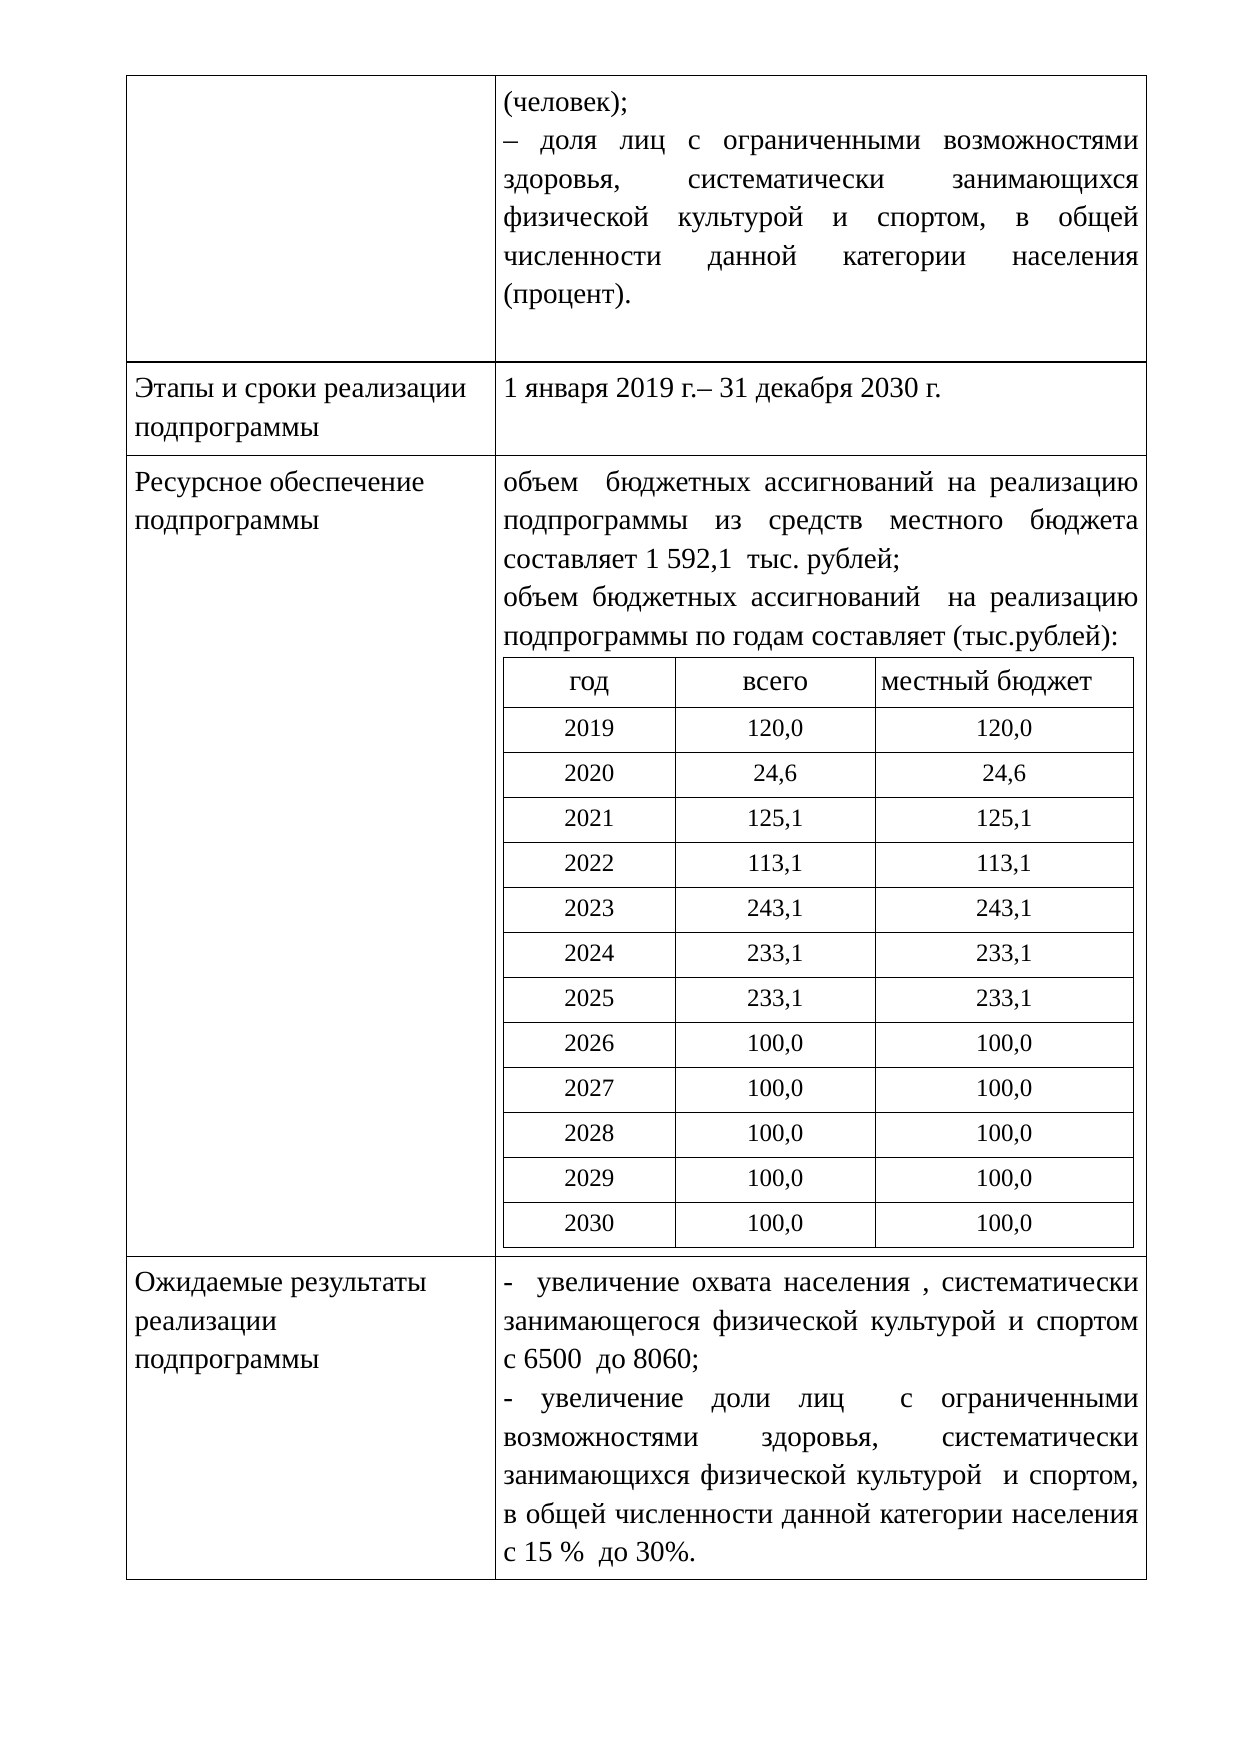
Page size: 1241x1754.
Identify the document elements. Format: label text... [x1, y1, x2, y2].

table_cell 243,1 [676, 888, 875, 932]
table_cell 2024 [504, 933, 675, 977]
table_cell 100,0 [676, 1203, 875, 1247]
table_cell 1 января 2019 г.– 31 декабря 2030 г. [496, 363, 1146, 455]
table_cell Этапы и сроки реализации подпрограммы [127, 363, 495, 455]
table_header местный бюджет [876, 658, 1133, 707]
table_cell 2027 [504, 1068, 675, 1112]
table_cell 233,1 [876, 978, 1133, 1022]
table_cell Ресурсное обеспечение подпрограммы [127, 456, 495, 1256]
table_header год [504, 658, 675, 707]
table_cell 113,1 [676, 843, 875, 887]
table_cell 100,0 [676, 1113, 875, 1157]
table_cell объем бюджетных ассигнований на реализацию подпрограммы из средств местного бюджета составляет 1 592,1 тыс. рублей; объем бюджетных ассигнований на реализацию подпрограммы по годам составляет (тыс.рублей): [496, 456, 1146, 1256]
table_cell 125,1 [676, 798, 875, 842]
table_cell 2023 [504, 888, 675, 932]
table_cell 100,0 [876, 1203, 1133, 1247]
table_cell 2020 [504, 753, 675, 797]
table_cell 2028 [504, 1113, 675, 1157]
table_cell 100,0 [876, 1068, 1133, 1112]
table_cell (человек); – доля лиц с ограниченными возможностями здоровья, систематически занимающихся физической культурой и спортом, в общей численности данной категории населения (процент). [496, 76, 1146, 361]
table_cell 120,0 [876, 708, 1133, 752]
table_cell 100,0 [676, 1068, 875, 1112]
table_cell 24,6 [876, 753, 1133, 797]
table_cell 233,1 [876, 933, 1133, 977]
table_cell 125,1 [876, 798, 1133, 842]
table_cell 24,6 [676, 753, 875, 797]
table_cell 2026 [504, 1023, 675, 1067]
table_cell Ожидаемые результаты реализации подпрограммы [127, 1257, 495, 1579]
table_cell [127, 76, 495, 361]
table_cell - увеличение охвата населения , систематически занимающегося физической культурой и спортом с 6500 до 8060; - увеличение доли лиц с ограниченными возможностями здоровья, систематически занимающихся физической культурой и спортом, в общей численности данной категории населения с 15 % до 30%. [496, 1257, 1146, 1579]
table_cell 2019 [504, 708, 675, 752]
table_cell 100,0 [876, 1113, 1133, 1157]
table_cell 100,0 [676, 1158, 875, 1202]
table_header всего [676, 658, 875, 707]
table_cell 100,0 [876, 1023, 1133, 1067]
table_cell 233,1 [676, 933, 875, 977]
table_cell 233,1 [676, 978, 875, 1022]
table_cell 243,1 [876, 888, 1133, 932]
table_cell 2021 [504, 798, 675, 842]
table_cell 113,1 [876, 843, 1133, 887]
table_cell 2022 [504, 843, 675, 887]
table_cell 100,0 [876, 1158, 1133, 1202]
table_cell 2025 [504, 978, 675, 1022]
table_cell 100,0 [676, 1023, 875, 1067]
table_cell 120,0 [676, 708, 875, 752]
table_cell 2029 [504, 1158, 675, 1202]
table_cell 2030 [504, 1203, 675, 1247]
